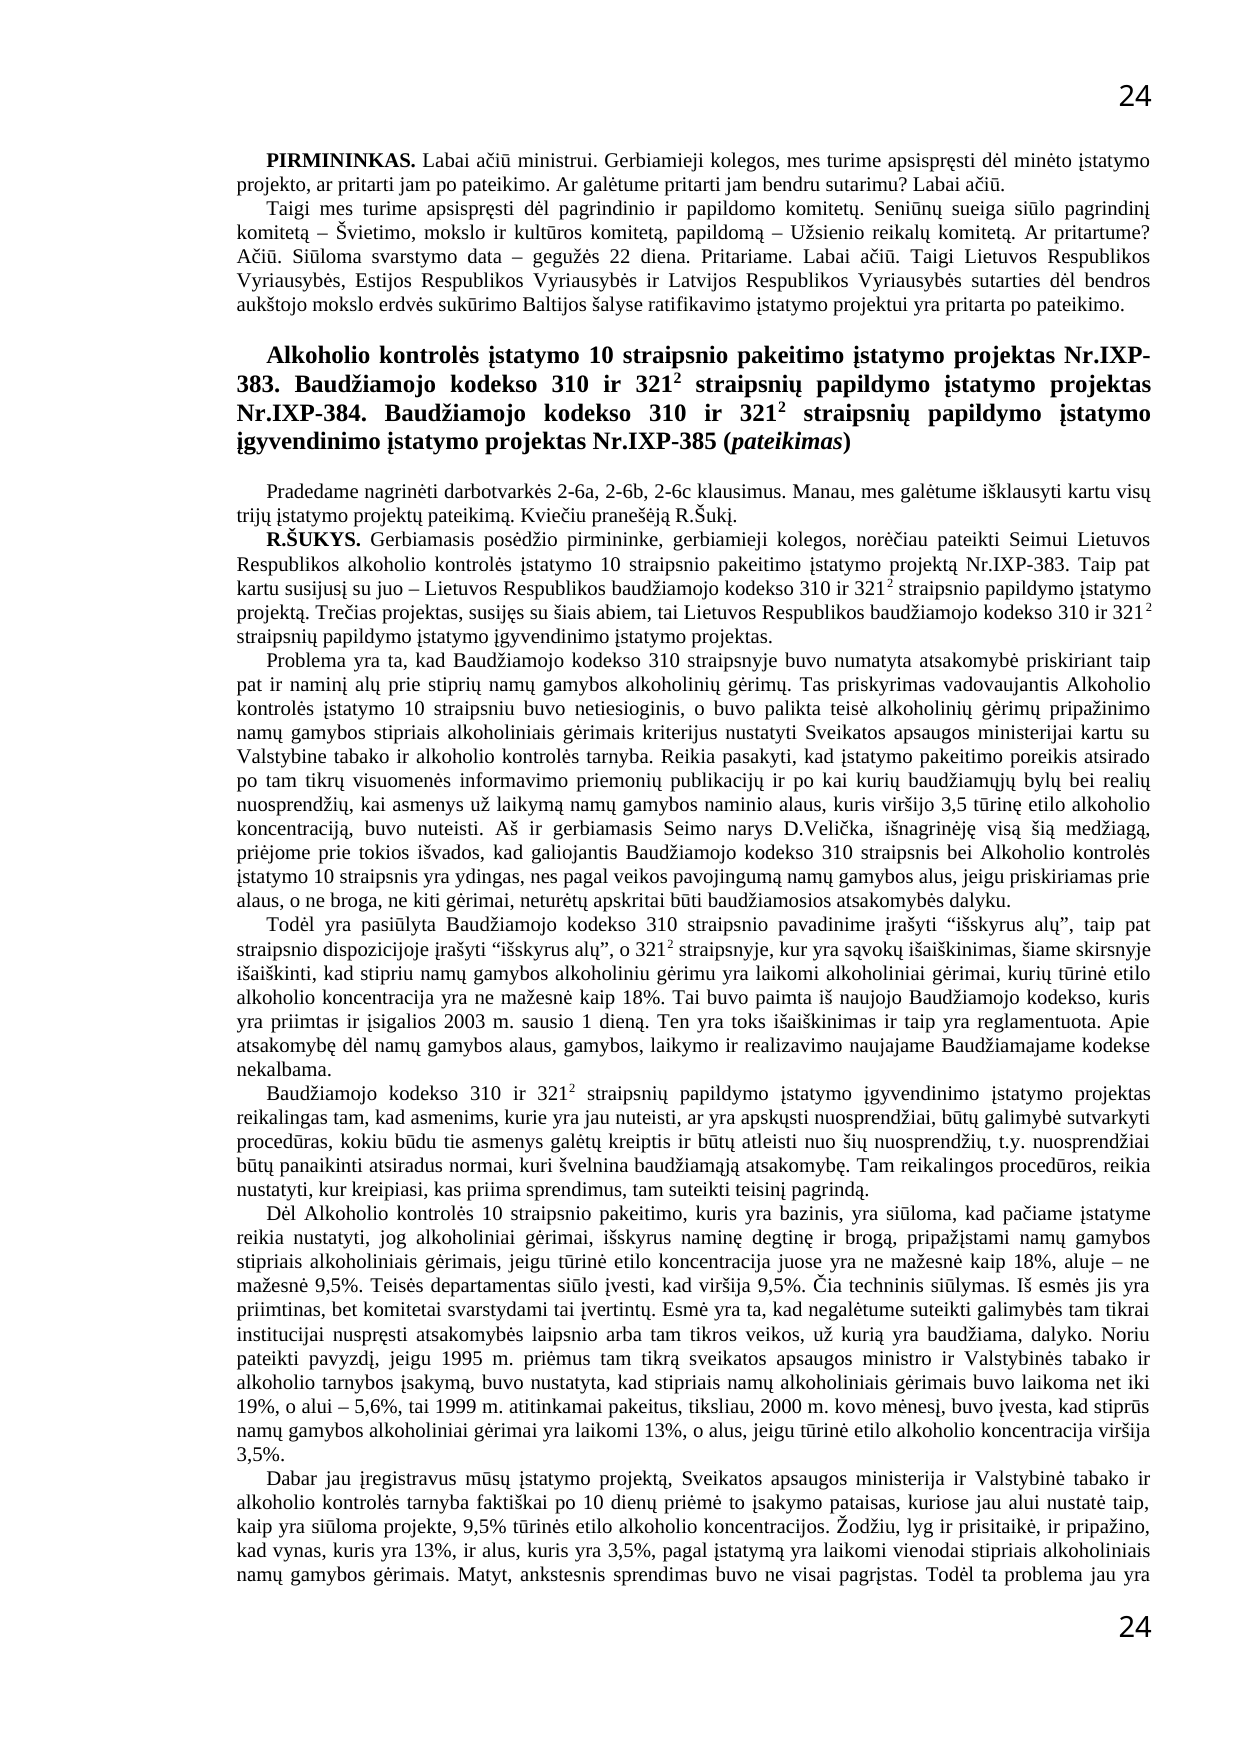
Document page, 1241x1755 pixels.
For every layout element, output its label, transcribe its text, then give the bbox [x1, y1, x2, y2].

text R.ŠUKYS. Gerbiamasis posėdžio pirmininke, gerbiamieji kolegos, norėčiau pateikti Seimui Lietuvos Respublikos alkoholio kontrolės įstatymo 10 straipsnio pakeitimo įstatymo projektą Nr.IXP-383. Taip pat kartu susijusį su juo – Lietuvos Respublikos baudžiamojo kodekso 310 ir 3212 straipsnio papildymo įstatymo projektą. Trečias projektas, susijęs su šiais abiem, tai Lietuvos Respublikos baudžiamojo kodekso 310 ir 3212 straipsnių papildymo įstatymo įgyvendinimo įstatymo projektas. [236, 527, 1152, 648]
text Dabar jau įregistravus mūsų įstatymo projektą, Sveikatos apsaugos ministerija ir Valstybinė tabako ir alkoholio kontrolės tarnyba faktiškai po 10 dienų priėmė to įsakymo pataisas, kuriose jau alui nustatė taip, kaip yra siūloma projekte, 9,5% tūrinės etilo alkoholio koncentracijos. Žodžiu, lyg ir prisitaikė, ir pripažino, kad vynas, kuris yra 13%, ir alus, kuris yra 3,5%, pagal įstatymą yra laikomi vienodai stipriais alkoholiniais namų gamybos gėrimais. Matyt, ankstesnis sprendimas buvo ne visai pagrįstas. Todėl ta problema jau yra [236, 1466, 1152, 1586]
text PIRMININKAS. Labai ačiū ministrui. Gerbiamieji kolegos, mes turime apsispręsti dėl minėto įstatymo projekto, ar pritarti jam po pateikimo. Ar galėtume pritarti jam bendru sutarimu? Labai ačiū. [236, 148, 1152, 196]
text Taigi mes turime apsispręsti dėl pagrindinio ir papildomo komitetų. Seniūnų sueiga siūlo pagrindinį komitetą – Švietimo, mokslo ir kultūros komitetą, papildomą – Užsienio reikalų komitetą. Ar pritartume? Ačiū. Siūloma svarstymo data – gegužės 22 diena. Pritariame. Labai ačiū. Taigi Lietuvos Respublikos Vyriausybės, Estijos Respublikos Vyriausybės ir Latvijos Respublikos Vyriausybės sutarties dėl bendros aukštojo mokslo erdvės sukūrimo Baltijos šalyse ratifikavimo įstatymo projektui yra pritarta po pateikimo. [236, 196, 1152, 316]
text Pradedame nagrinėti darbotvarkės 2-6a, 2-6b, 2-6c klausimus. Manau, mes galėtume išklausyti kartu visų trijų įstatymo projektų pateikimą. Kviečiu pranešėją R.Šukį. [236, 479, 1152, 527]
text Problema yra ta, kad Baudžiamojo kodekso 310 straipsnyje buvo numatyta atsakomybė priskiriant taip pat ir naminį alų prie stiprių namų gamybos alkoholinių gėrimų. Tas priskyrimas vadovaujantis Alkoholio kontrolės įstatymo 10 straipsniu buvo netiesioginis, o buvo palikta teisė alkoholinių gėrimų pripažinimo namų gamybos stipriais alkoholiniais gėrimais kriterijus nustatyti Sveikatos apsaugos ministerijai kartu su Valstybine tabako ir alkoholio kontrolės tarnyba. Reikia pasakyti, kad įstatymo pakeitimo poreikis atsirado po tam tikrų visuomenės informavimo priemonių publikacijų ir po kai kurių baudžiamųjų bylų bei realių nuosprendžių, kai asmenys už laikymą namų gamybos naminio alaus, kuris viršijo 3,5 tūrinę etilo alkoholio koncentraciją, buvo nuteisti. Aš ir gerbiamasis Seimo narys D.Velička, išnagrinėję visą šią medžiagą, priėjome prie tokios išvados, kad galiojantis Baudžiamojo kodekso 310 straipsnis bei Alkoholio kontrolės įstatymo 10 straipsnis yra ydingas, nes pagal veikos pavojingumą namų gamybos alus, jeigu priskiriamas prie alaus, o ne broga, ne kiti gėrimai, neturėtų apskritai būti baudžiamosios atsakomybės dalyku. [236, 648, 1152, 912]
text Baudžiamojo kodekso 310 ir 3212 straipsnių papildymo įstatymo įgyvendinimo įstatymo projektas reikalingas tam, kad asmenims, kurie yra jau nuteisti, ar yra apskųsti nuosprendžiai, būtų galimybė sutvarkyti procedūras, kokiu būdu tie asmenys galėtų kreiptis ir būtų atleisti nuo šių nuosprendžių, t.y. nuosprendžiai būtų panaikinti atsiradus normai, kuri švelnina baudžiamąją atsakomybę. Tam reikalingos procedūros, reikia nustatyti, kur kreipiasi, kas priima sprendimus, tam suteikti teisinį pagrindą. [236, 1081, 1152, 1201]
text Alkoholio kontrolės įstatymo 10 straipsnio pakeitimo įstatymo projektas Nr.IXP-383. Baudžiamojo kodekso 310 ir 3212 straipsnių papildymo įstatymo projektas Nr.IXP-384. Baudžiamojo kodekso 310 ir 3212 straipsnių papildymo įstatymo įgyvendinimo įstatymo projektas Nr.IXP-385 (pateikimas) [236, 340, 1152, 455]
text Todėl yra pasiūlyta Baudžiamojo kodekso 310 straipsnio pavadinime įrašyti “išskyrus alų”, taip pat straipsnio dispozicijoje įrašyti “išskyrus alų”, o 3212 straipsnyje, kur yra sąvokų išaiškinimas, šiame skirsnyje išaiškinti, kad stipriu namų gamybos alkoholiniu gėrimu yra laikomi alkoholiniai gėrimai, kurių tūrinė etilo alkoholio koncentracija yra ne mažesnė kaip 18%. Tai buvo paimta iš naujojo Baudžiamojo kodekso, kuris yra priimtas ir įsigalios 2003 m. sausio 1 dieną. Ten yra toks išaiškinimas ir taip yra reglamentuota. Apie atsakomybę dėl namų gamybos alaus, gamybos, laikymo ir realizavimo naujajame Baudžiamajame kodekse nekalbama. [236, 912, 1152, 1081]
text Dėl Alkoholio kontrolės 10 straipsnio pakeitimo, kuris yra bazinis, yra siūloma, kad pačiame įstatyme reikia nustatyti, jog alkoholiniai gėrimai, išskyrus naminę degtinę ir brogą, pripažįstami namų gamybos stipriais alkoholiniais gėrimais, jeigu tūrinė etilo koncentracija juose yra ne mažesnė kaip 18%, aluje – ne mažesnė 9,5%. Teisės departamentas siūlo įvesti, kad viršija 9,5%. Čia techninis siūlymas. Iš esmės jis yra priimtinas, bet komitetai svarstydami tai įvertintų. Esmė yra ta, kad negalėtume suteikti galimybės tam tikrai institucijai nuspręsti atsakomybės laipsnio arba tam tikros veikos, už kurią yra baudžiama, dalyko. Noriu pateikti pavyzdį, jeigu 1995 m. priėmus tam tikrą sveikatos apsaugos ministro ir Valstybinės tabako ir alkoholio tarnybos įsakymą, buvo nustatyta, kad stipriais namų alkoholiniais gėrimais buvo laikoma net iki 19%, o alui – 5,6%, tai 1999 m. atitinkamai pakeitus, tiksliau, 2000 m. kovo mėnesį, buvo įvesta, kad stiprūs namų gamybos alkoholiniai gėrimai yra laikomi 13%, o alus, jeigu tūrinė etilo alkoholio koncentracija viršija 3,5%. [236, 1201, 1152, 1466]
